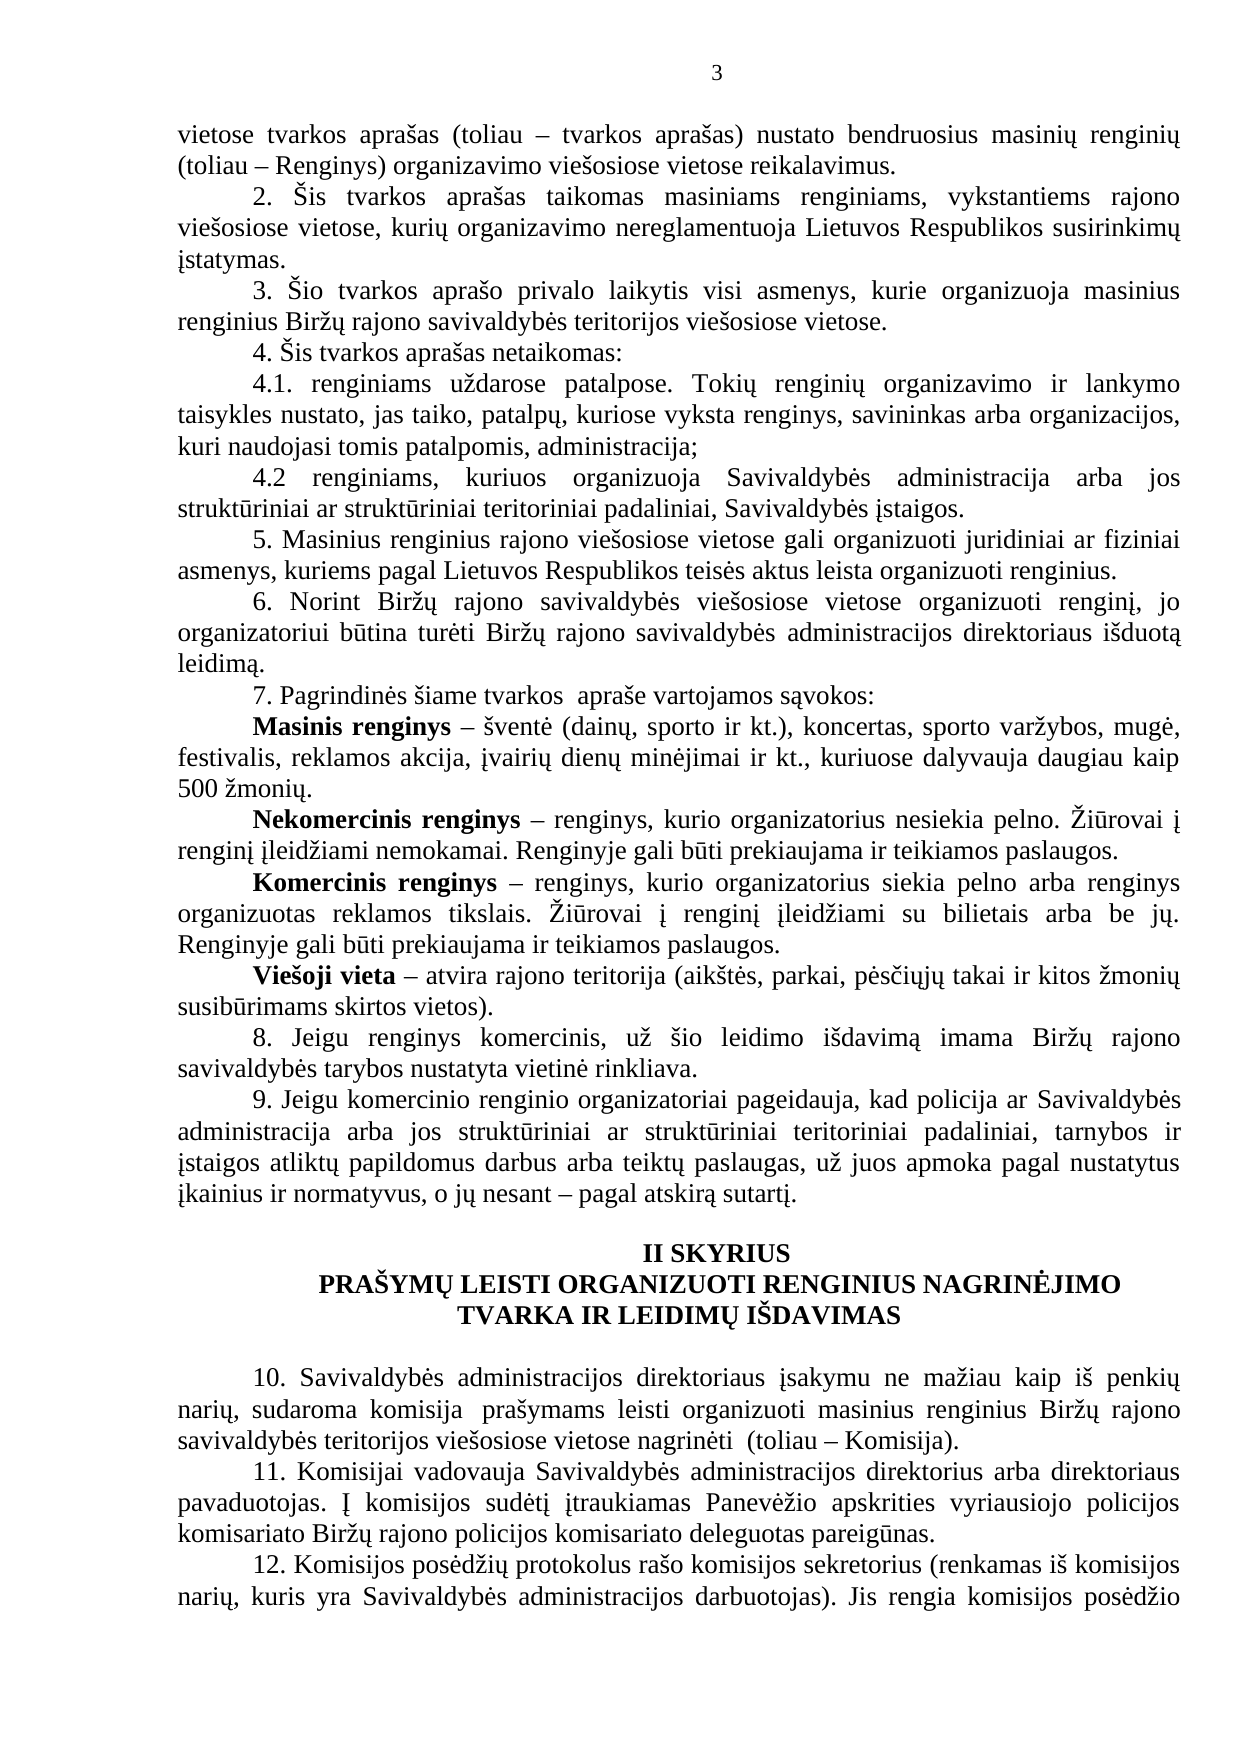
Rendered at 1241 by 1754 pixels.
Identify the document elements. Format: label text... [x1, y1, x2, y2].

text vietose tvarkos aprašas (toliau – tvarkos aprašas) nustato bendruosius masinių renginių (toliau – Renginys) organizavimo viešosiose vietose reikalavimus. [177, 118, 1181, 180]
text Komercinis renginys – renginys, kurio organizatorius siekia pelno arba renginys organizuotas reklamos tikslais. Žiūrovai į renginį įleidžiami su bilietais arba be jų. Renginyje gali būti prekiaujama ir teikiamos paslaugos. [177, 866, 1181, 959]
text 3. Šio tvarkos aprašo privalo laikytis visi asmenys, kurie organizuoja masinius renginius Biržų rajono savivaldybės teritorijos viešosiose vietose. [177, 274, 1181, 336]
text 9. Jeigu komercinio renginio organizatoriai pageidauja, kad policija ar Savivaldybės administracija arba jos struktūriniai ar struktūriniai teritoriniai padaliniai, tarnybos ir įstaigos atliktų papildomus darbus arba teiktų paslaugas, už juos apmoka pagal nustatytus įkainius ir normatyvus, o jų nesant – pagal atskirą sutartį. [177, 1084, 1181, 1208]
text 12. Komisijos posėdžių protokolus rašo komisijos sekretorius (renkamas iš komisijos narių, kuris yra Savivaldybės administracijos darbuotojas). Jis rengia komisijos posėdžio [177, 1548, 1181, 1611]
text 7. Pagrindinės šiame tvarkos apraše vartojamos sąvokos: [177, 679, 1181, 710]
text 11. Komisijai vadovauja Savivaldybės administracijos direktorius arba direktoriaus pavaduotojas. Į komisijos sudėtį įtraukiamas Panevėžio apskrities vyriausiojo policijos komisariato Biržų rajono policijos komisariato deleguotas pareigūnas. [177, 1455, 1181, 1548]
text Masinis renginys – šventė (dainų, sporto ir kt.), koncertas, sporto varžybos, mugė, festivalis, reklamos akcija, įvairių dienų minėjimai ir kt., kuriuose dalyvauja daugiau kaip 500 žmonių. [177, 710, 1181, 803]
text 10. Savivaldybės administracijos direktoriaus įsakymu ne mažiau kaip iš penkių narių, sudaroma komisija prašymams leisti organizuoti masinius renginius Biržų rajono savivaldybės teritorijos viešosiose vietose nagrinėti (toliau – Komisija). [177, 1362, 1181, 1455]
text PRAŠYMŲ LEISTI ORGANIZUOTI RENGINIUS NAGRINĖJIMO TVARKA IR LEIDIMŲ IŠDAVIMAS [177, 1268, 1181, 1330]
text Nekomercinis renginys – renginys, kurio organizatorius nesiekia pelno. Žiūrovai į renginį įleidžiami nemokamai. Renginyje gali būti prekiaujama ir teikiamos paslaugos. [177, 803, 1181, 866]
text 4. Šis tvarkos aprašas netaikomas: [177, 336, 1181, 367]
text 6. Norint Biržų rajono savivaldybės viešosiose vietose organizuoti renginį, jo organizatoriui būtina turėti Biržų rajono savivaldybės administracijos direktoriaus išduotą leidimą. [177, 585, 1181, 679]
text 4.2 renginiams, kuriuos organizuoja Savivaldybės administracija arba jos struktūriniai ar struktūriniai teritoriniai padaliniai, Savivaldybės įstaigos. [177, 461, 1181, 523]
text Viešoji vieta – atvira rajono teritorija (aikštės, parkai, pėsčiųjų takai ir kitos žmonių susibūrimams skirtos vietos). [177, 959, 1181, 1021]
text 4.1. renginiams uždarose patalpose. Tokių renginių organizavimo ir lankymo taisykles nustato, jas taiko, patalpų, kuriose vyksta renginys, savininkas arba organizacijos, kuri naudojasi tomis patalpomis, administracija; [177, 367, 1181, 461]
text 2. Šis tvarkos aprašas taikomas masiniams renginiams, vykstantiems rajono viešosiose vietose, kurių organizavimo nereglamentuoja Lietuvos Respublikos susirinkimų įstatymas. [177, 180, 1181, 274]
text 5. Masinius renginius rajono viešosiose vietose gali organizuoti juridiniai ar fiziniai asmenys, kuriems pagal Lietuvos Respublikos teisės aktus leista organizuoti renginius. [177, 523, 1181, 585]
text 8. Jeigu renginys komercinis, už šio leidimo išdavimą imama Biržų rajono savivaldybės tarybos nustatyta vietinė rinkliava. [177, 1021, 1181, 1084]
text II SKYRIUS [177, 1237, 1181, 1268]
